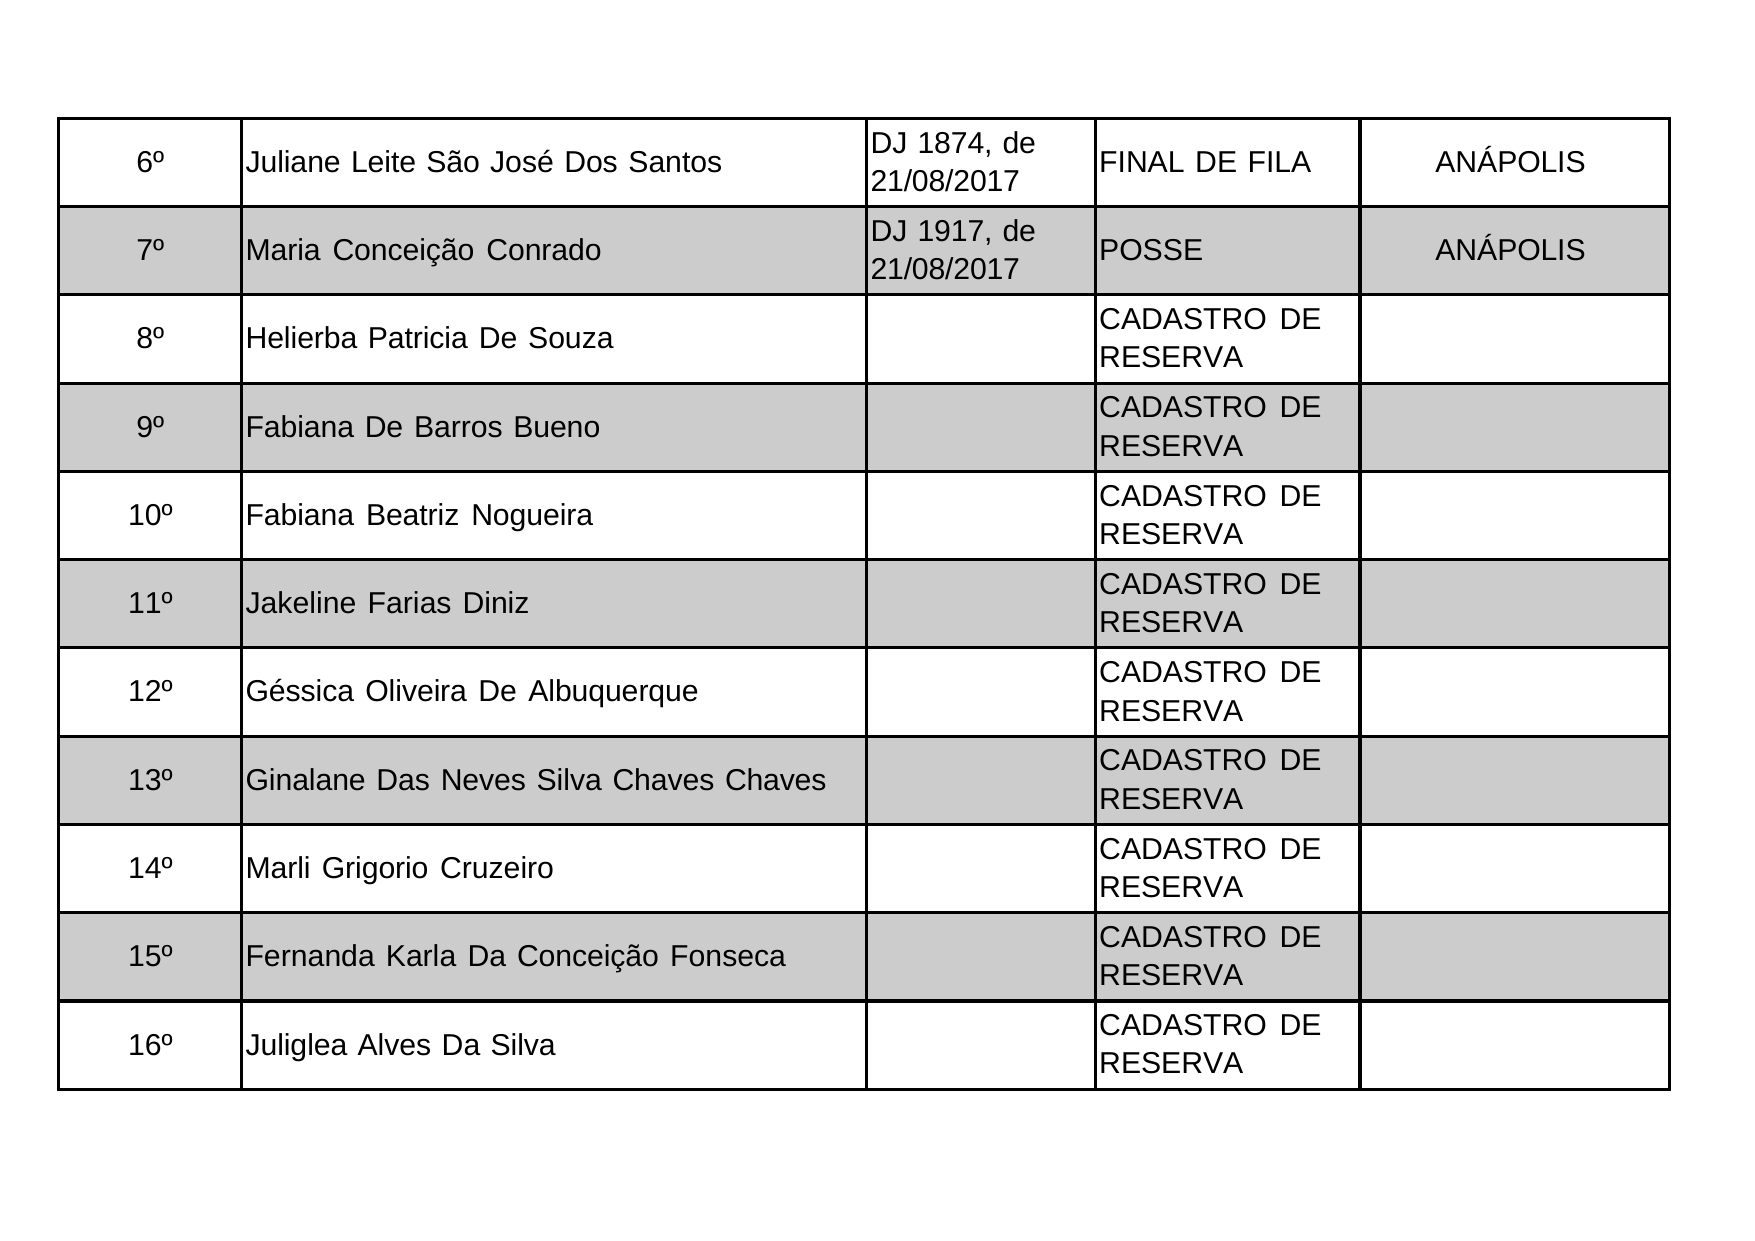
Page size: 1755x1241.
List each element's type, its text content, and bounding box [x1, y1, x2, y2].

table_cell [1362, 296, 1668, 382]
table_cell [868, 914, 1094, 999]
table_cell [868, 738, 1094, 823]
table_header Juliane Leite São José Dos Santos [243, 120, 865, 205]
table_cell [1362, 473, 1668, 558]
table_cell [868, 473, 1094, 558]
table_cell Géssica Oliveira De Albuquerque [243, 649, 865, 734]
table_cell Helierba Patricia De Souza [243, 296, 865, 382]
table_header DJ 1874, de 21/08/2017 [868, 120, 1094, 205]
table_header ANÁPOLIS [1362, 120, 1668, 205]
table_cell CADASTRO DE RESERVA [1097, 649, 1358, 734]
table_cell CADASTRO DE RESERVA [1097, 914, 1358, 999]
table_cell CADASTRO DE RESERVA [1097, 296, 1358, 382]
table_cell Maria Conceição Conrado [243, 208, 865, 293]
table_cell 8º [60, 296, 240, 382]
table_cell CADASTRO DE RESERVA [1097, 738, 1358, 823]
table_cell 15º [60, 914, 240, 999]
table_cell Juliglea Alves Da Silva [243, 1003, 865, 1087]
table_cell [1362, 738, 1668, 823]
table_cell 14º [60, 826, 240, 911]
table_cell [868, 1003, 1094, 1087]
table_header FINAL DE FILA [1097, 120, 1358, 205]
table_cell CADASTRO DE RESERVA [1097, 385, 1358, 470]
table_cell [868, 649, 1094, 734]
table_cell 10º [60, 473, 240, 558]
table_cell [1362, 1003, 1668, 1087]
table_cell Fabiana Beatriz Nogueira [243, 473, 865, 558]
table_cell 11º [60, 561, 240, 646]
table_cell Fernanda Karla Da Conceição Fonseca [243, 914, 865, 999]
table_cell 13º [60, 738, 240, 823]
table_cell [1362, 914, 1668, 999]
table_cell [868, 826, 1094, 911]
table_cell [1362, 385, 1668, 470]
table_cell CADASTRO DE RESERVA [1097, 1003, 1358, 1087]
table_cell 16º [60, 1003, 240, 1087]
table_cell 9º [60, 385, 240, 470]
table_cell Jakeline Farias Diniz [243, 561, 865, 646]
table_cell CADASTRO DE RESERVA [1097, 561, 1358, 646]
table_header 6º [60, 120, 240, 205]
table_cell POSSE [1097, 208, 1358, 293]
table_cell ANÁPOLIS [1362, 208, 1668, 293]
table_cell Marli Grigorio Cruzeiro [243, 826, 865, 911]
table_cell DJ 1917, de 21/08/2017 [868, 208, 1094, 293]
table_cell CADASTRO DE RESERVA [1097, 826, 1358, 911]
table_cell [1362, 826, 1668, 911]
table_cell [868, 296, 1094, 382]
table_cell Ginalane Das Neves Silva Chaves Chaves [243, 738, 865, 823]
table_cell 7º [60, 208, 240, 293]
table_cell [1362, 649, 1668, 734]
table_cell Fabiana De Barros Bueno [243, 385, 865, 470]
table_cell [868, 561, 1094, 646]
table_cell [1362, 561, 1668, 646]
table_cell [868, 385, 1094, 470]
table_cell 12º [60, 649, 240, 734]
table_cell CADASTRO DE RESERVA [1097, 473, 1358, 558]
